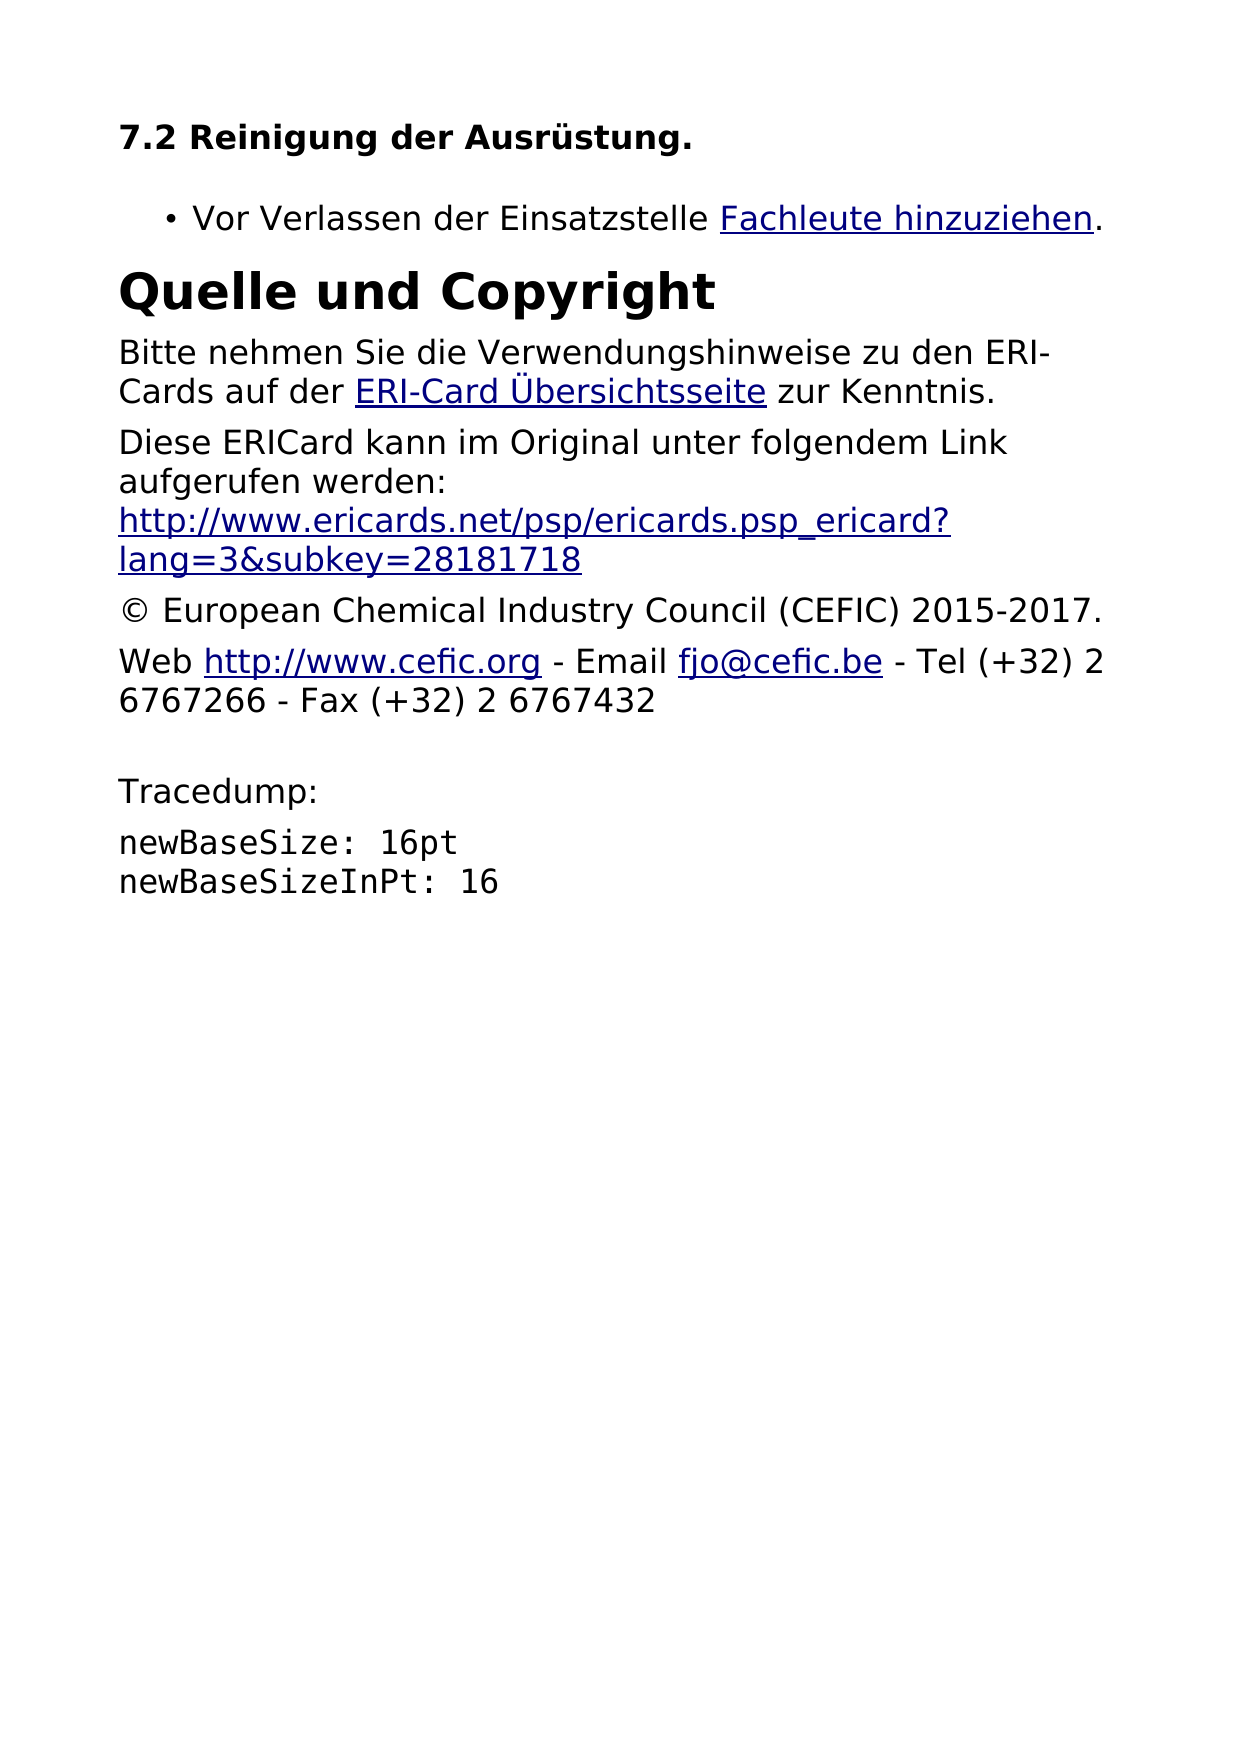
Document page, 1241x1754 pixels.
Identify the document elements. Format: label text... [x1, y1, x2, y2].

text newBaseSize: 16pt newBaseSizeInPt: 16 [118, 823, 1122, 901]
text Tracedump: [118, 733, 1122, 811]
text © European Chemical Industry Council (CEFIC) 2015-2017. [118, 592, 1122, 631]
text Bitte nehmen Sie die Verwendungshinweise zu den ERI-Cards auf der ERI-Card Übersichtsseite zur Kenntnis. [118, 333, 1122, 411]
subtitle 7.2 Reinigung der Ausrüstung. [118, 118, 1122, 157]
text Web http://www.cefic.org - Email fjo@cefic.be - Tel (+32) 2 6767266 - Fax (+32) 2 6767432 [118, 643, 1122, 721]
list Vor Verlassen der Einsatzstelle Fachleute hinzuziehen. [177, 199, 1122, 238]
subtitle Quelle und Copyright [118, 263, 1122, 321]
text Diese ERICard kann im Original unter folgendem Link aufgerufen werden: http://www.ericards.net/psp/ericards.psp_ericard?lang=3&subkey=28181718 [118, 424, 1122, 579]
